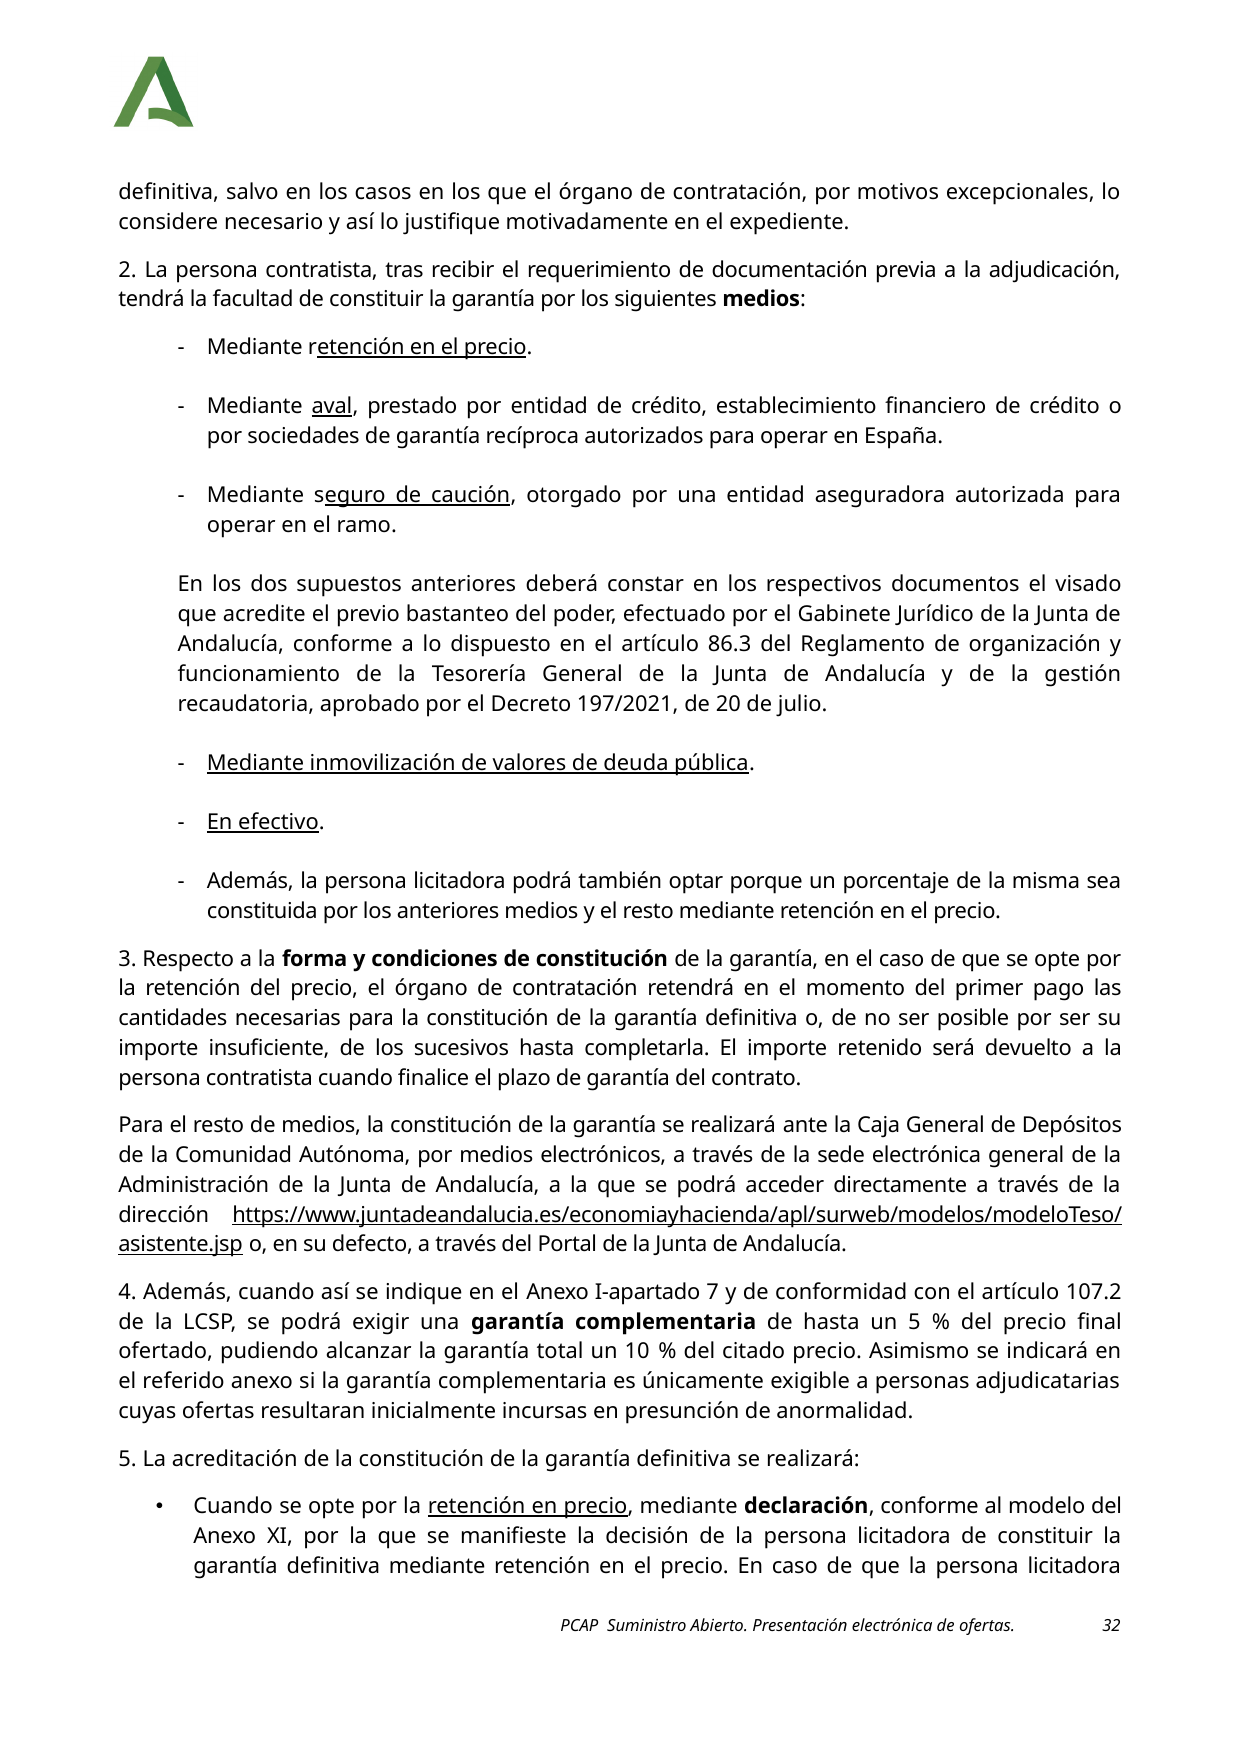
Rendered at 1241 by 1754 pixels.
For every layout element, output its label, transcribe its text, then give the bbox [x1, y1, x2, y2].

text 4. Además, cuando así se indique en el Anexo I-apartado 7 y de conformidad con el artículo 107.2 de la LCSP, se podrá exigir una garantía complementaria de hasta un 5 % del precio final ofertado, pudiendo alcanzar la garantía total un 10 % del citado precio. Asimismo se indicará en el referido anexo si la garantía complementaria es únicamente exigible a personas adjudicatarias cuyas ofertas resultaran inicialmente incursas en presunción de anormalidad. [118, 1276, 1122, 1425]
picture [109, 52, 198, 131]
text - Mediante aval, prestado por entidad de crédito, establecimiento financiero de crédito o por sociedades de garantía recíproca autorizados para operar en España. [177, 390, 1122, 450]
text 5. La acreditación de la constitución de la garantía definitiva se realizará: [118, 1443, 1122, 1472]
text - Mediante inmovilización de valores de deuda pública. [177, 747, 1122, 777]
text En los dos supuestos anteriores deberá constar en los respectivos documentos el visado que acredite el previo bastanteo del poder, efectuado por el Gabinete Jurídico de la Junta de Andalucía, conforme a lo dispuesto en el artículo 86.3 del Reglamento de organización y funcionamiento de la Tesorería General de la Junta de Andalucía y de la gestión recaudatoria, aprobado por el Decreto 197/2021, de 20 de julio. [177, 568, 1122, 717]
list Cuando se opte por la retención en precio, mediante declaración, conforme al modelo del Anexo XI, por la que se manifieste la decisión de la persona licitadora de constituir la garantía definitiva mediante retención en el precio. En caso de que la persona licitadora [156, 1490, 1122, 1579]
text 2. La persona contratista, tras recibir el requerimiento de documentación previa a la adjudicación, tendrá la facultad de constituir la garantía por los siguientes medios: [118, 254, 1122, 313]
text definitiva, salvo en los casos en los que el órgano de contratación, por motivos excepcionales, lo considere necesario y así lo justifique motivadamente en el expediente. [118, 176, 1122, 236]
text - Mediante retención en el precio. [177, 331, 1122, 361]
text - En efectivo. [177, 806, 1122, 836]
text 3. Respecto a la forma y condiciones de constitución de la garantía, en el caso de que se opte por la retención del precio, el órgano de contratación retendrá en el momento del primer pago las cantidades necesarias para la constitución de la garantía definitiva o, de no ser posible por ser su importe insuficiente, de los sucesivos hasta completarla. El importe retenido será devuelto a la persona contratista cuando finalice el plazo de garantía del contrato. [118, 943, 1122, 1092]
text Para el resto de medios, la constitución de la garantía se realizará ante la Caja General de Depósitos de la Comunidad Autónoma, por medios electrónicos, a través de la sede electrónica general de la Administración de la Junta de Andalucía, a la que se podrá acceder directamente a través de la dirección https://www.juntadeandalucia.es/economiayhacienda/apl/surweb/modelos/modeloTeso/asistente.jsp o, en su defecto, a través del Portal de la Junta de Andalucía. [118, 1109, 1122, 1258]
text - Mediante seguro de caución, otorgado por una entidad aseguradora autorizada para operar en el ramo. [177, 479, 1122, 539]
text - Además, la persona licitadora podrá también optar porque un porcentaje de la misma sea constituida por los anteriores medios y el resto mediante retención en el precio. [177, 865, 1122, 925]
